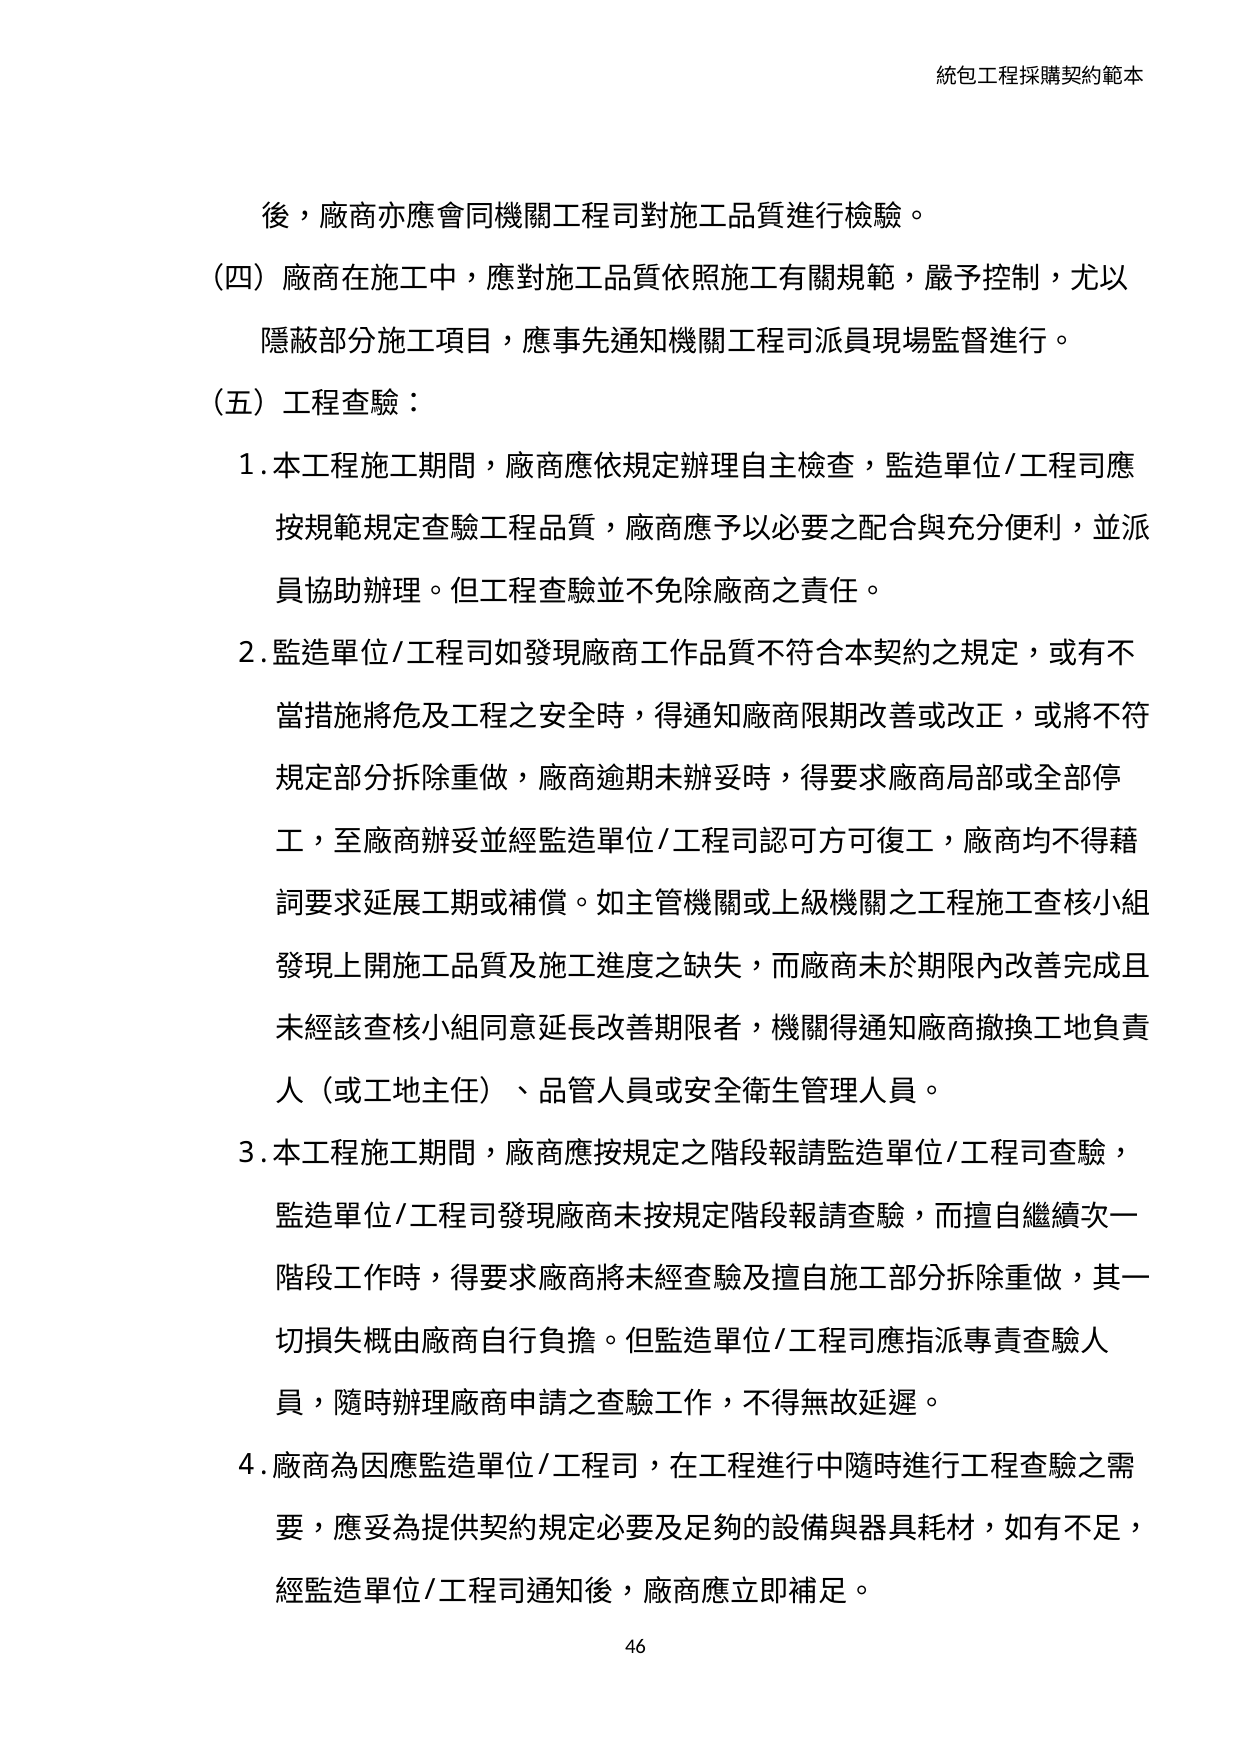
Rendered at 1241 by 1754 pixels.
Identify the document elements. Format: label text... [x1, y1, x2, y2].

table_cell [154, 609, 197, 1109]
table_cell [154, 359, 197, 422]
table_cell [154, 234, 197, 359]
table_cell [197, 1422, 239, 1609]
table_cell 2.監造單位/工程司如發現廠商工作品質不符合本契約之規定，或有不當措施將危及工程之安全時，得通知廠商限期改善或改正，或將不符規定部分拆除重做，廠商逾期未辦妥時，得要求廠商局部或全部停工，至廠商辦妥並經監造單位/工程司認可方可復工，廠商均不得藉詞要求延展工期或補償。如主管機關或上級機關之工程施工查核小組發現上開施工品質及施工進度之缺失，而廠商未於期限內改善完成且未經該查核小組同意延長改善期限者，機關得通知廠商撤換工地負責人（或工地主任）、品管人員或安全衛生管理人員。 [239, 609, 1167, 1109]
table_cell 1.本工程施工期間，廠商應依規定辦理自主檢查，監造單位/工程司應按規範規定查驗工程品質，廠商應予以必要之配合與充分便利，並派員協助辦理。但工程查驗並不免除廠商之責任。 [239, 422, 1167, 609]
table_cell 3.本工程施工期間，廠商應按規定之階段報請監造單位/工程司查驗，監造單位/工程司發現廠商未按規定階段報請查驗，而擅自繼續次一階段工作時，得要求廠商將未經查驗及擅自施工部分拆除重做，其一切損失概由廠商自行負擔。但監造單位/工程司應指派專責查驗人員，隨時辦理廠商申請之查驗工作，不得無故延遲。 [239, 1109, 1167, 1422]
table_cell [154, 422, 197, 609]
table_cell （三）廠商在各項工程項目施工前，應將其施工法、施工步驟、以及施工中檢(試)驗作業等計畫，先洽請機關工程司同意，並在施工前應會同機關工程司完成準備作業檢查工作無誤後，始得進入施工程序。施工後，廠商亦應會同機關工程司對施工品質進行檢驗。 [197, 172, 1167, 234]
table_cell [154, 1109, 197, 1422]
table_cell [197, 609, 239, 1109]
table_cell [154, 1422, 197, 1609]
table_cell [154, 172, 197, 234]
table_cell （四）廠商在施工中，應對施工品質依照施工有關規範，嚴予控制，尤以隱蔽部分施工項目，應事先通知機關工程司派員現場監督進行。 [197, 234, 1167, 359]
table_cell [197, 1109, 239, 1422]
table_cell [197, 422, 239, 609]
table_cell 4.廠商為因應監造單位/工程司，在工程進行中隨時進行工程查驗之需要，應妥為提供契約規定必要及足夠的設備與器具耗材，如有不足，經監造單位/工程司通知後，廠商應立即補足。 [239, 1422, 1167, 1609]
table_cell （五）工程查驗： [197, 359, 1167, 422]
